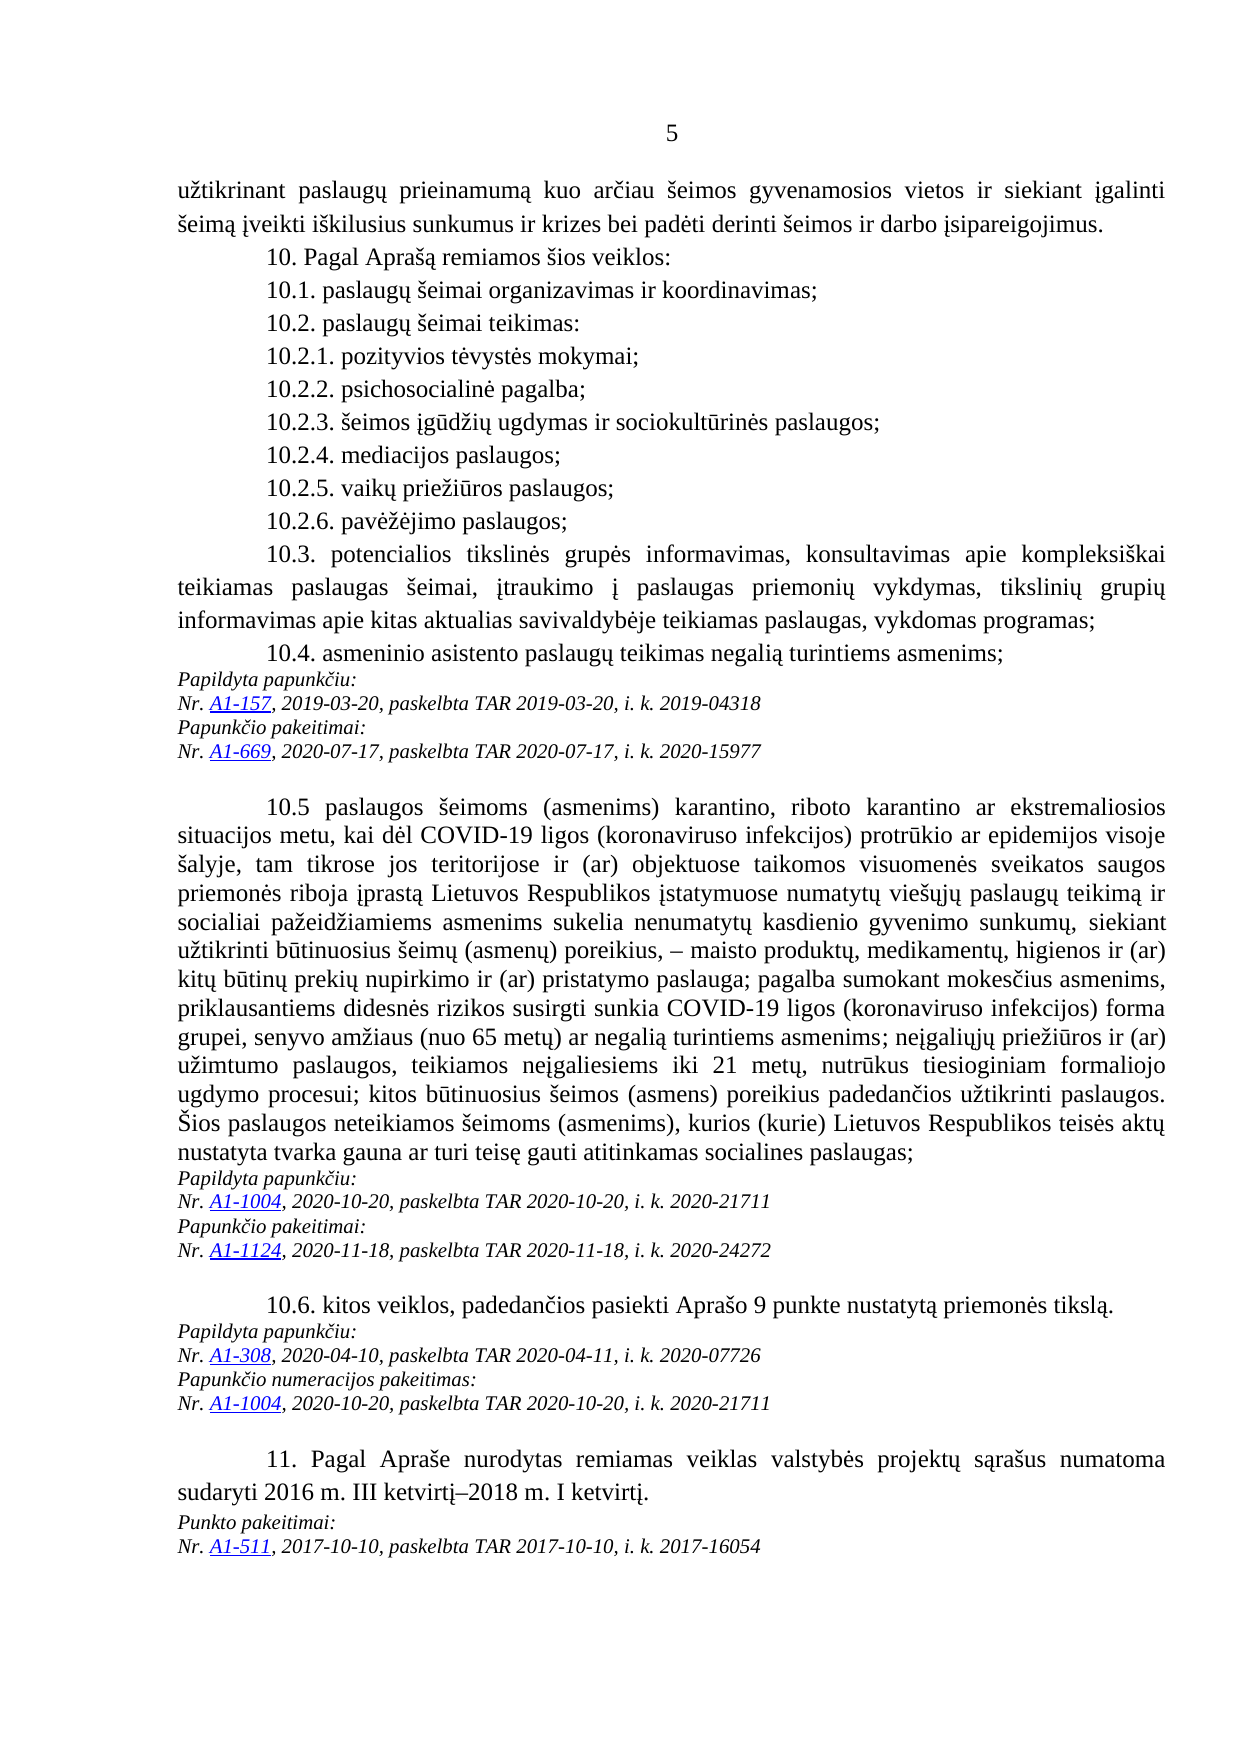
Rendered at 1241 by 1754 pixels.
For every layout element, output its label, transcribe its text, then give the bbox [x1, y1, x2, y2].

text Papunkčio numeracijos pakeitimas: [177, 1367, 1166, 1391]
text Nr. A1-157, 2019-03-20, paskelbta TAR 2019-03-20, i. k. 2019-04318 [177, 691, 1166, 715]
text 10.2.2. psichosocialinė pagalba; [266, 374, 1166, 402]
text 10.1. paslaugų šeimai organizavimas ir koordinavimas; [266, 275, 1166, 303]
text Punkto pakeitimai: [177, 1510, 1166, 1534]
text Nr. A1-1124, 2020-11-18, paskelbta TAR 2020-11-18, i. k. 2020-24272 [177, 1238, 1166, 1262]
text Nr. A1-308, 2020-04-10, paskelbta TAR 2020-04-11, i. k. 2020-07726 [177, 1343, 1166, 1367]
text Papildyta papunkčiu: [177, 667, 1166, 691]
text Papildyta papunkčiu: [177, 1165, 1166, 1189]
text 10.2. paslaugų šeimai teikimas: [266, 308, 1166, 336]
text 10.5 paslaugos šeimoms (asmenims) karantino, riboto karantino ar ekstremaliosios situacijos metu, kai dėl COVID-19 ligos (koronaviruso infekcijos) protrūkio ar epidemijos visoje šalyje, tam tikrose jos teritorijose ir (ar) objektuose taikomos visuomenės sveikatos saugos priemonės riboja įprastą Lietuvos Respublikos įstatymuose numatytų viešųjų paslaugų teikimą ir socialiai pažeidžiamiems asmenims sukelia nenumatytų kasdienio gyvenimo sunkumų, siekiant užtikrinti būtinuosius šeimų (asmenų) poreikius, – maisto produktų, medikamentų, higienos ir (ar) kitų būtinų prekių nupirkimo ir (ar) pristatymo paslauga; pagalba sumokant mokesčius asmenims, priklausantiems didesnės rizikos susirgti sunkia COVID-19 ligos (koronaviruso infekcijos) forma grupei, senyvo amžiaus (nuo 65 metų) ar negalią turintiems asmenims; neįgaliųjų priežiūros ir (ar) užimtumo paslaugos, teikiamos neįgaliesiems iki 21 metų, nutrūkus tiesioginiam formaliojo ugdymo procesui; kitos būtinuosius šeimos (asmens) poreikius padedančios užtikrinti paslaugos. Šios paslaugos neteikiamos šeimoms (asmenims), kurios (kurie) Lietuvos Respublikos teisės aktų nustatyta tvarka gauna ar turi teisę gauti atitinkamas socialines paslaugas; [177, 792, 1166, 1165]
text 10.2.6. pavėžėjimo paslaugos; [266, 506, 1166, 534]
text 10.4. asmeninio asistento paslaugų teikimas negalią turintiems asmenims; [177, 638, 1166, 667]
text 10.2.4. mediacijos paslaugos; [266, 440, 1166, 468]
text Nr. A1-1004, 2020-10-20, paskelbta TAR 2020-10-20, i. k. 2020-21711 [177, 1189, 1166, 1213]
text Papunkčio pakeitimai: [177, 715, 1166, 739]
text užtikrinant paslaugų prieinamumą kuo arčiau šeimos gyvenamosios vietos ir siekiant įgalinti šeimą įveikti iškilusius sunkumus ir krizes bei padėti derinti šeimos ir darbo įsipareigojimus. [177, 176, 1166, 237]
text 10.2.3. šeimos įgūdžių ugdymas ir sociokultūrinės paslaugos; [266, 407, 1166, 436]
text 10.2.5. vaikų priežiūros paslaugos; [266, 473, 1166, 502]
text Nr. A1-1004, 2020-10-20, paskelbta TAR 2020-10-20, i. k. 2020-21711 [177, 1391, 1166, 1415]
text 10.6. kitos veiklos, padedančios pasiekti Aprašo 9 punkte nustatytą priemonės tikslą. [177, 1290, 1166, 1319]
text 10.3. potencialios tikslinės grupės informavimas, konsultavimas apie kompleksiškai teikiamas paslaugas šeimai, įtraukimo į paslaugas priemonių vykdymas, tikslinių grupių informavimas apie kitas aktualias savivaldybėje teikiamas paslaugas, vykdomas programas; [177, 539, 1166, 634]
text 11. Pagal Apraše nurodytas remiamas veiklas valstybės projektų sąrašus numatoma sudaryti 2016 m. III ketvirtį–2018 m. I ketvirtį. [177, 1444, 1166, 1506]
text 10.2.1. pozityvios tėvystės mokymai; [266, 341, 1166, 369]
text 10. Pagal Aprašą remiamos šios veiklos: [177, 242, 1166, 270]
text Papunkčio pakeitimai: [177, 1213, 1166, 1238]
text Nr. A1-669, 2020-07-17, paskelbta TAR 2020-07-17, i. k. 2020-15977 [177, 739, 1166, 763]
text Papildyta papunkčiu: [177, 1319, 1166, 1343]
text Nr. A1-511, 2017-10-10, paskelbta TAR 2017-10-10, i. k. 2017-16054 [177, 1534, 1166, 1558]
